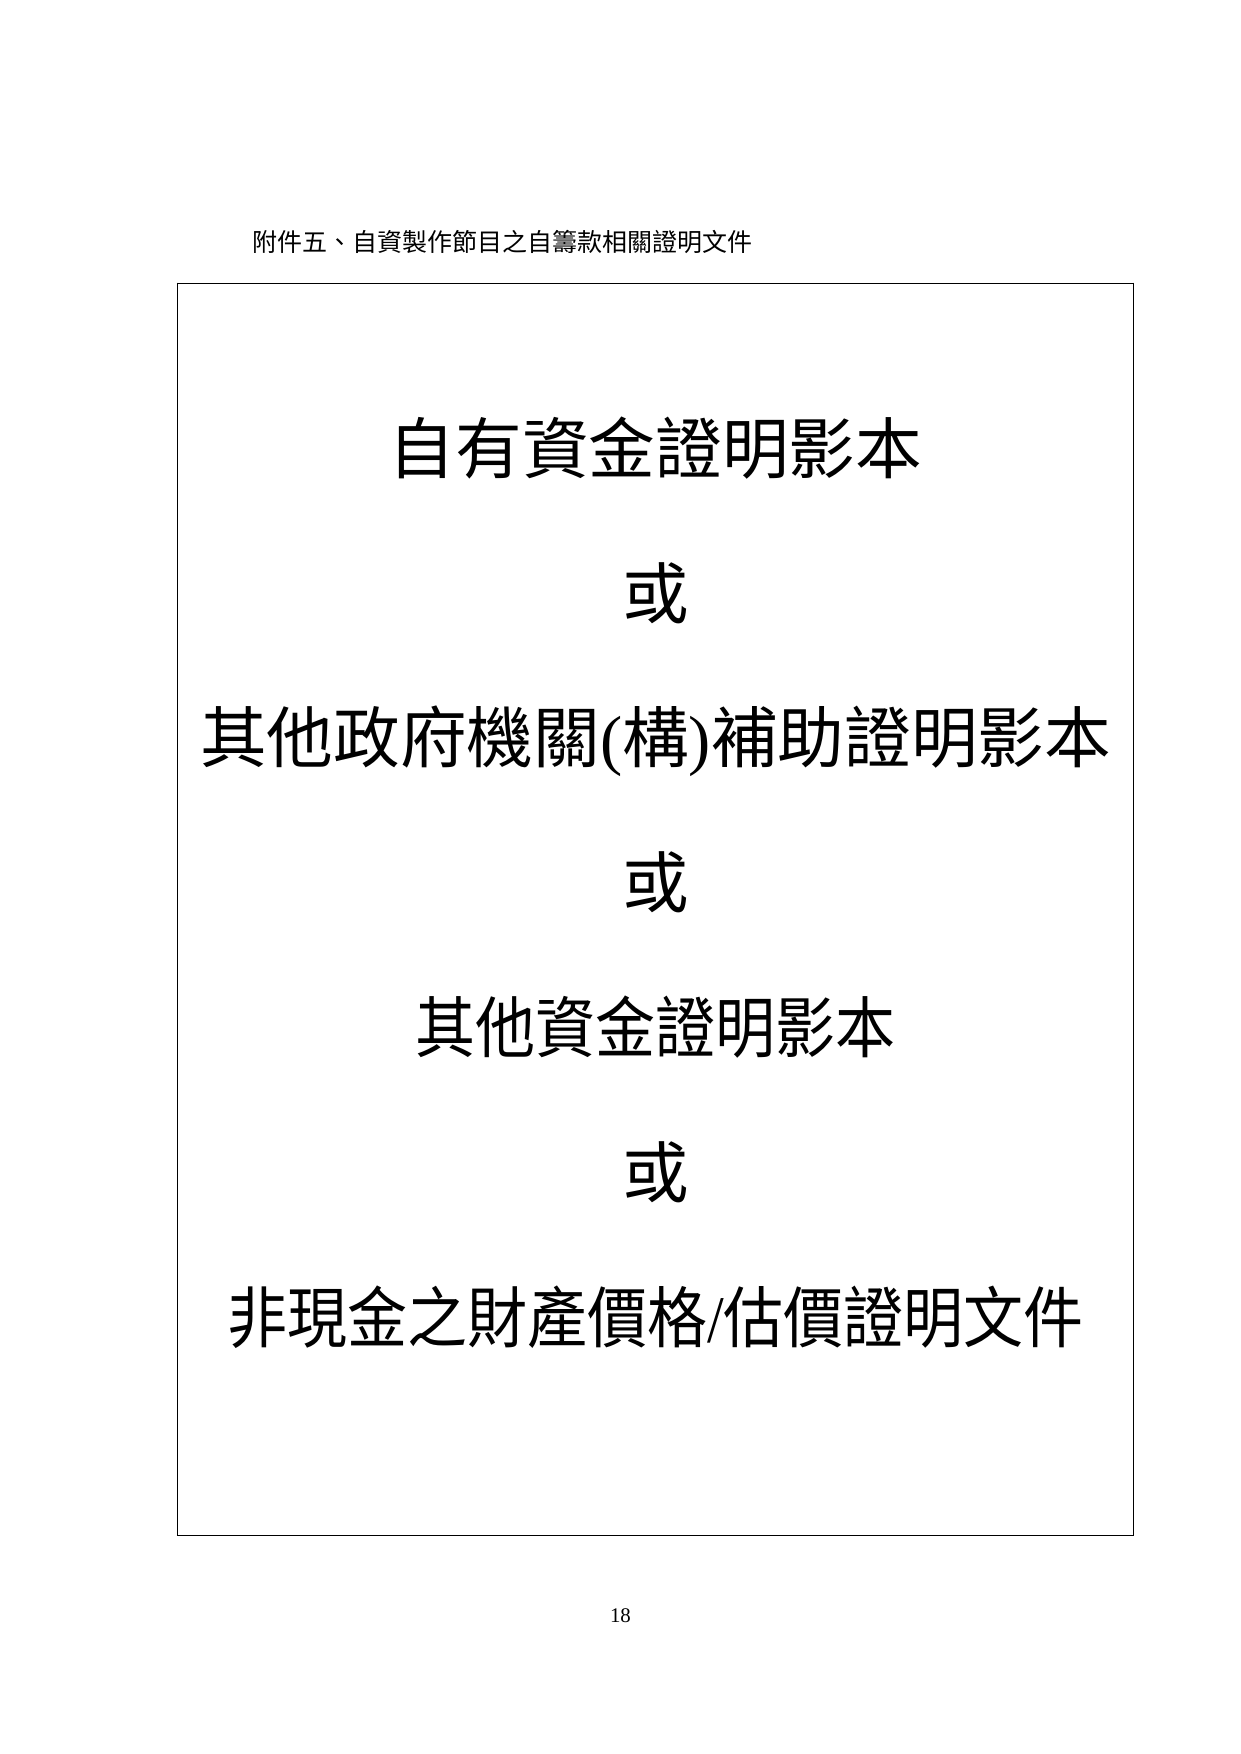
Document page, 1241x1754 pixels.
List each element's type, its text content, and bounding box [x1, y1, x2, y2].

text 附件五、自資製作節目之自籌款相關證明文件 [252, 218, 1063, 259]
table_header 自有資金證明影本 或 其他政府機關(構)補助證明影本 或 其他資金證明影本 或 非現金之財產價格/估價證明文件 [178, 284, 1133, 1535]
